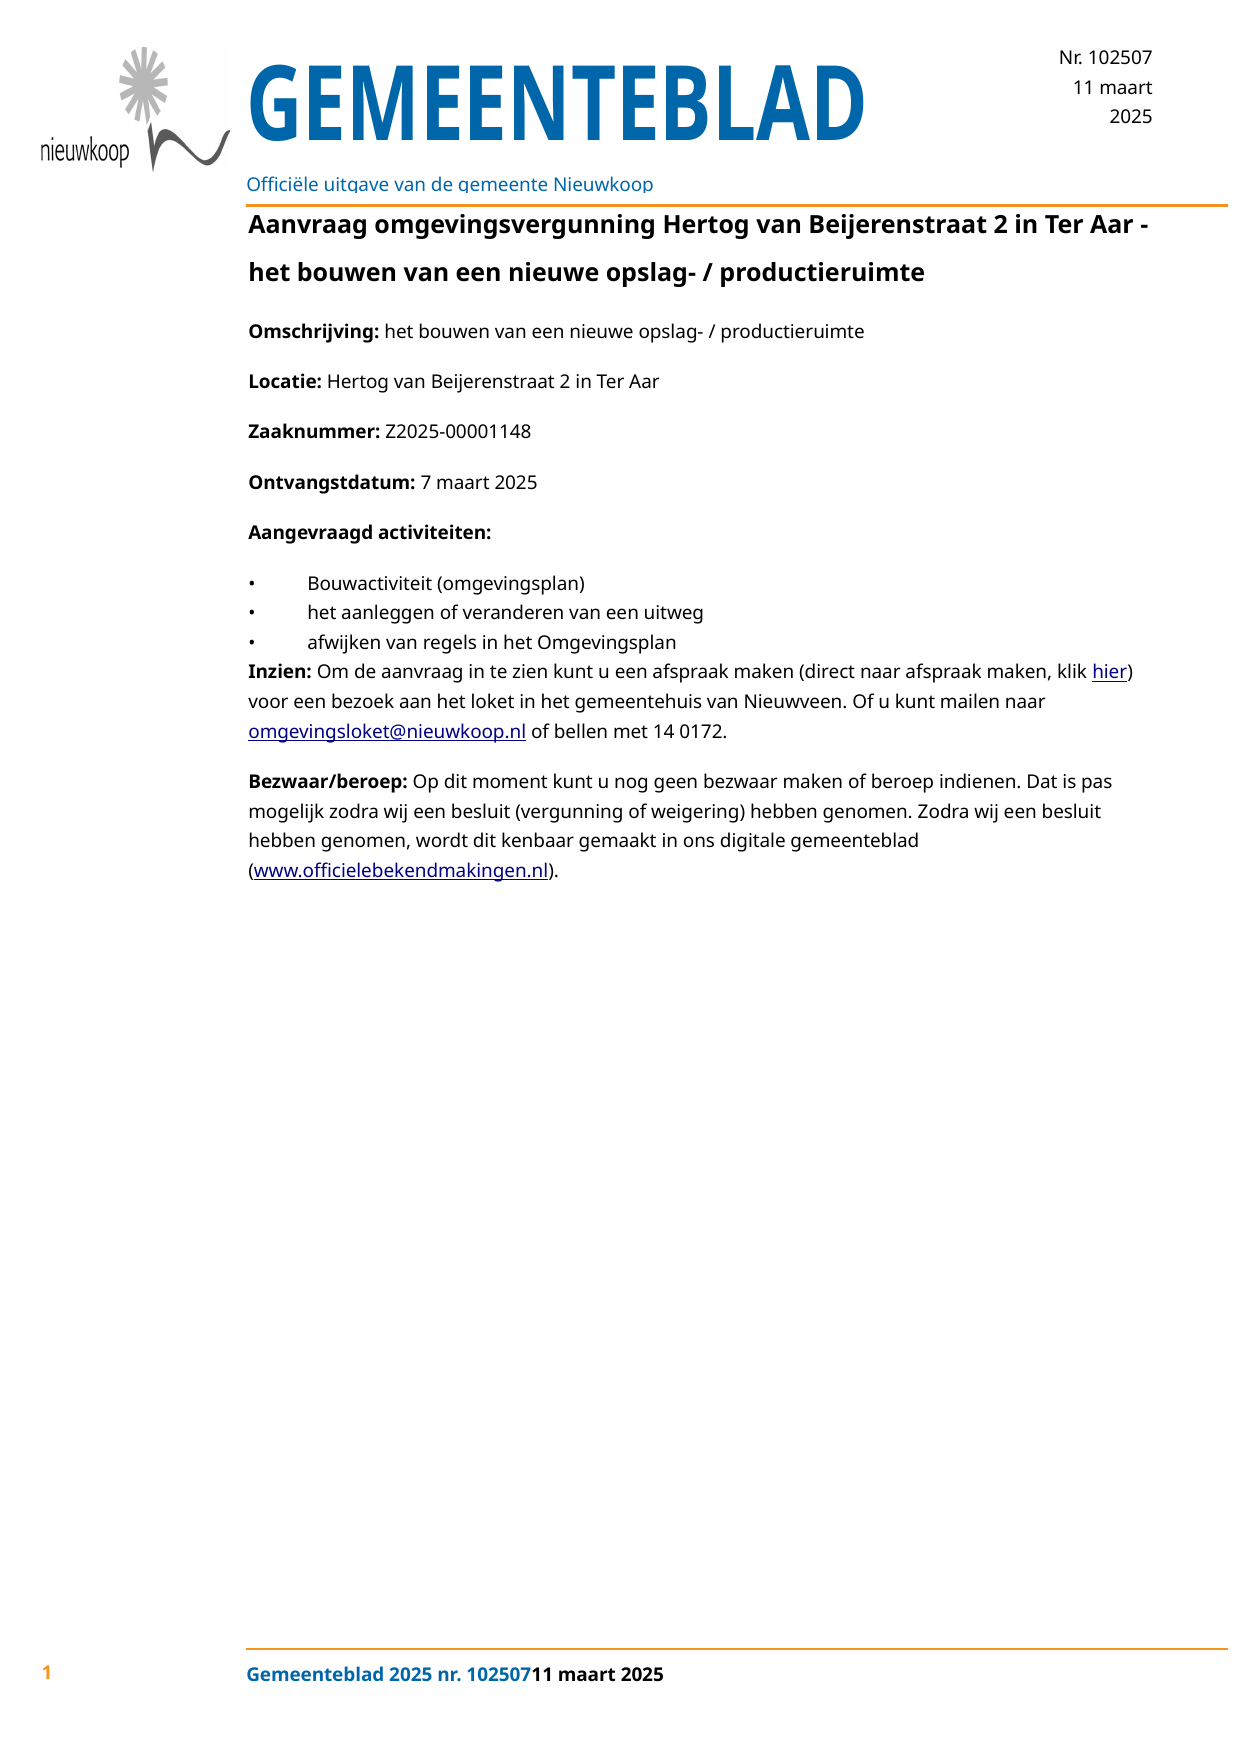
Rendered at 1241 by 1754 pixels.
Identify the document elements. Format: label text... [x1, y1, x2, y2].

list Bouwactiviteit (omgevingsplan) [248, 570, 1152, 596]
text Locatie: Hertog van Beijerenstraat 2 in Ter Aar [248, 368, 1152, 394]
picture [41, 47, 231, 172]
list afwijken van regels in het Omgevingsplan [248, 629, 1152, 655]
text Aangevraagd activiteiten: [248, 519, 1152, 545]
text Aanvraag omgevingsvergunning Hertog van Beijerenstraat 2 in Ter Aar - het bouwen van een nieuwe opslag- / productieruimte [248, 207, 1152, 288]
text Zaaknummer: Z2025-00001148 [248, 419, 1152, 444]
text Inzien: Om de aanvraag in te zien kunt u een afspraak maken (direct naar afspraak maken, klik hier) voor een bezoek aan het loket in het gemeentehuis van Nieuwveen. Of u kunt mailen naar omgevingsloket@nieuwkoop.nl of bellen met 14 0172. [248, 659, 1152, 744]
text Omschrijving: het bouwen van een nieuwe opslag- / productieruimte [248, 318, 1152, 344]
list het aanleggen of veranderen van een uitweg [248, 599, 1152, 625]
text Bezwaar/beroep: Op dit moment kunt u nog geen bezwaar maken of beroep indienen. Dat is pas mogelijk zodra wij een besluit (vergunning of weigering) hebben genomen. Zodra wij een besluit hebben genomen, wordt dit kenbaar gemaakt in ons digitale gemeenteblad (www.officielebekendmakingen.nl). [248, 768, 1152, 883]
text Ontvangstdatum: 7 maart 2025 [248, 469, 1152, 495]
